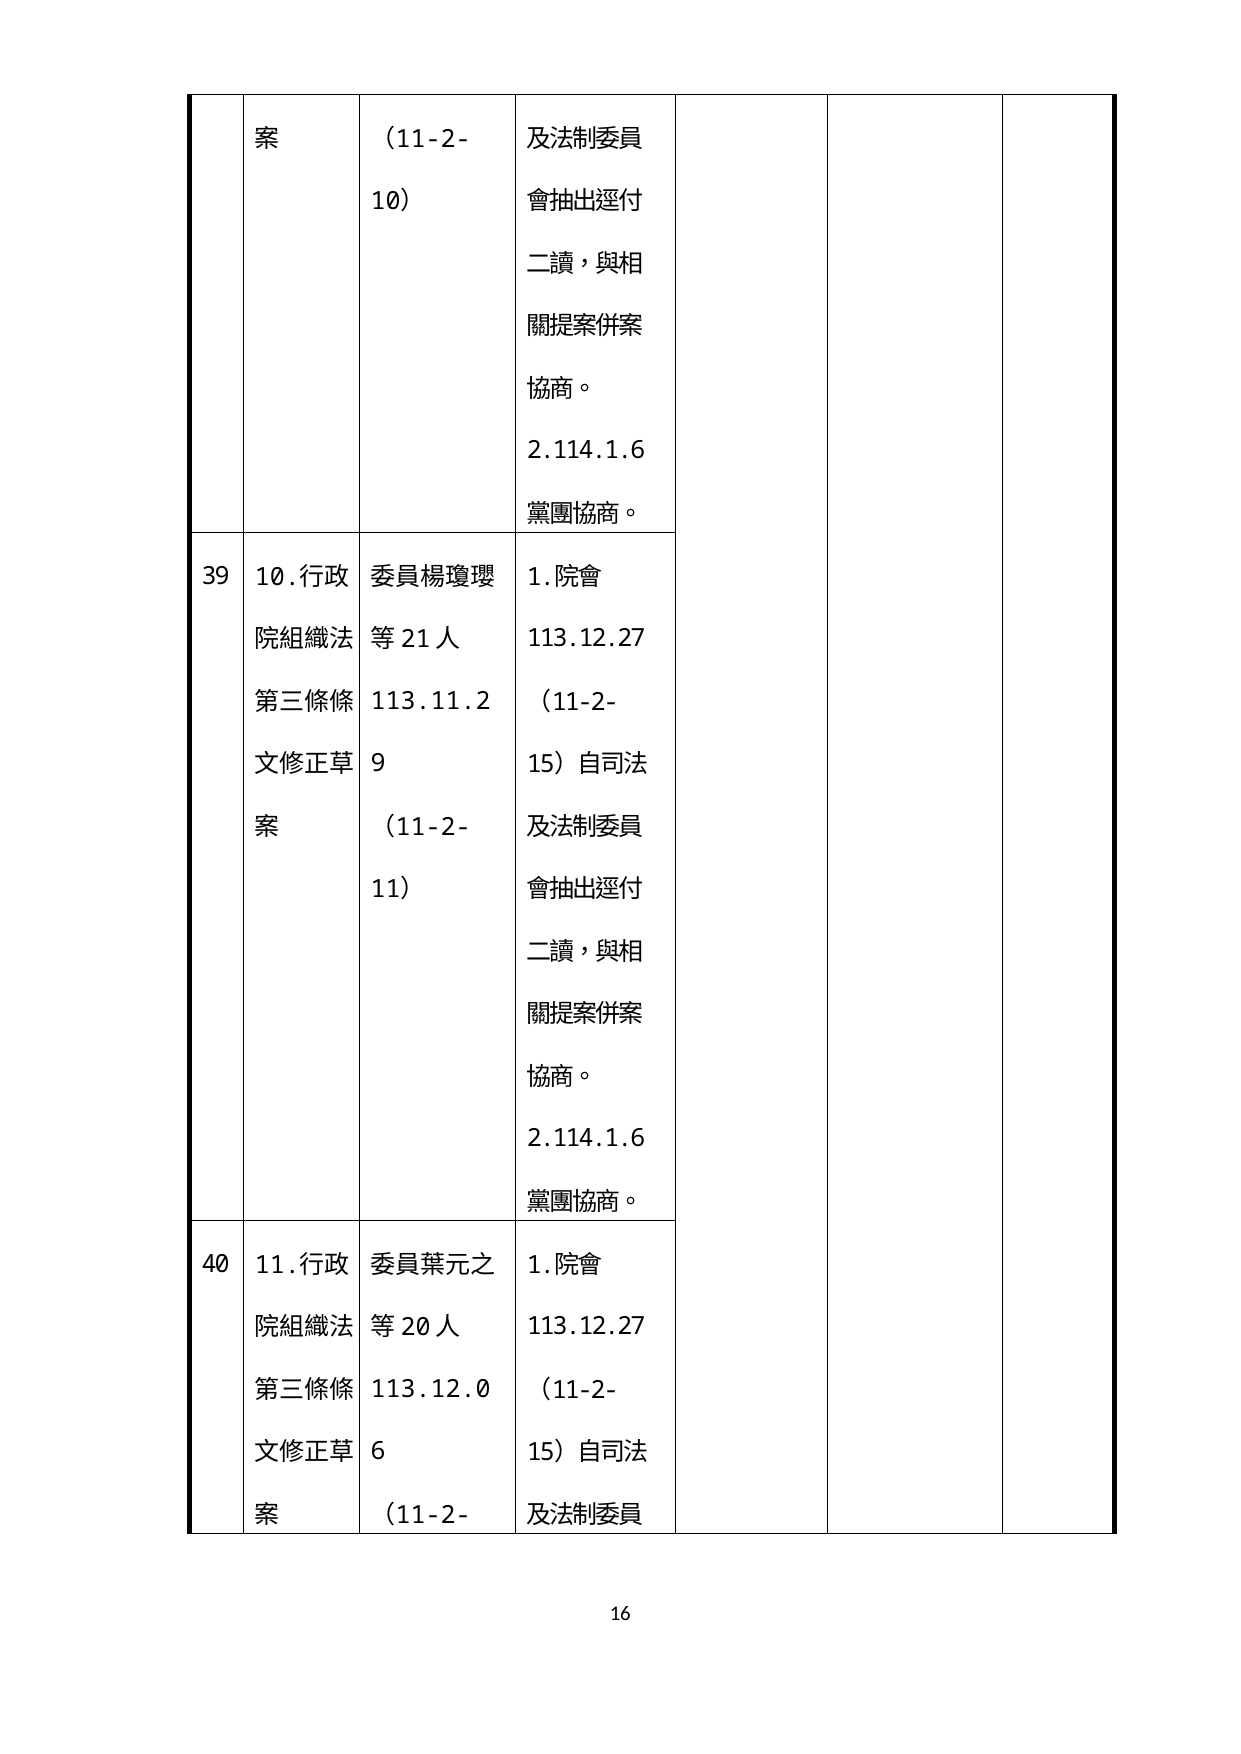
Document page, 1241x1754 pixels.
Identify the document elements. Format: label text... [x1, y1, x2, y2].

table_cell 及法制委員會抽出逕付二讀，與相關提案併案協商。 2.114.1.6黨團協商。 [516, 95, 675, 532]
table_cell [192, 95, 243, 532]
table_cell [1003, 95, 1112, 1533]
table_cell 案 [244, 95, 359, 532]
table_cell 11.行政院組織法第三條條文修正草案 [244, 1221, 359, 1533]
table_cell 39 [192, 533, 243, 1220]
table_cell [676, 95, 827, 1533]
table_cell 10.行政院組織法第三條條文修正草案 [244, 533, 359, 1220]
table_cell 1.院會 113.12.27 （11-2-15）自司法及法制委員會抽出逕付二讀，與相關提案併案協商。 2.114.1.6黨團協商。 [516, 533, 675, 1220]
table_cell 委員葉元之等20人 113.12.06 （11-2- [360, 1221, 515, 1533]
table_cell 委員楊瓊瓔等21人 113.11.29 （11-2-11） [360, 533, 515, 1220]
table_cell 40 [192, 1221, 243, 1533]
table_cell （11-2-10） [360, 95, 515, 532]
table_cell 1.院會113.12.27 （11-2-15）自司法及法制委員 [516, 1221, 675, 1533]
table_cell [828, 95, 1002, 1533]
